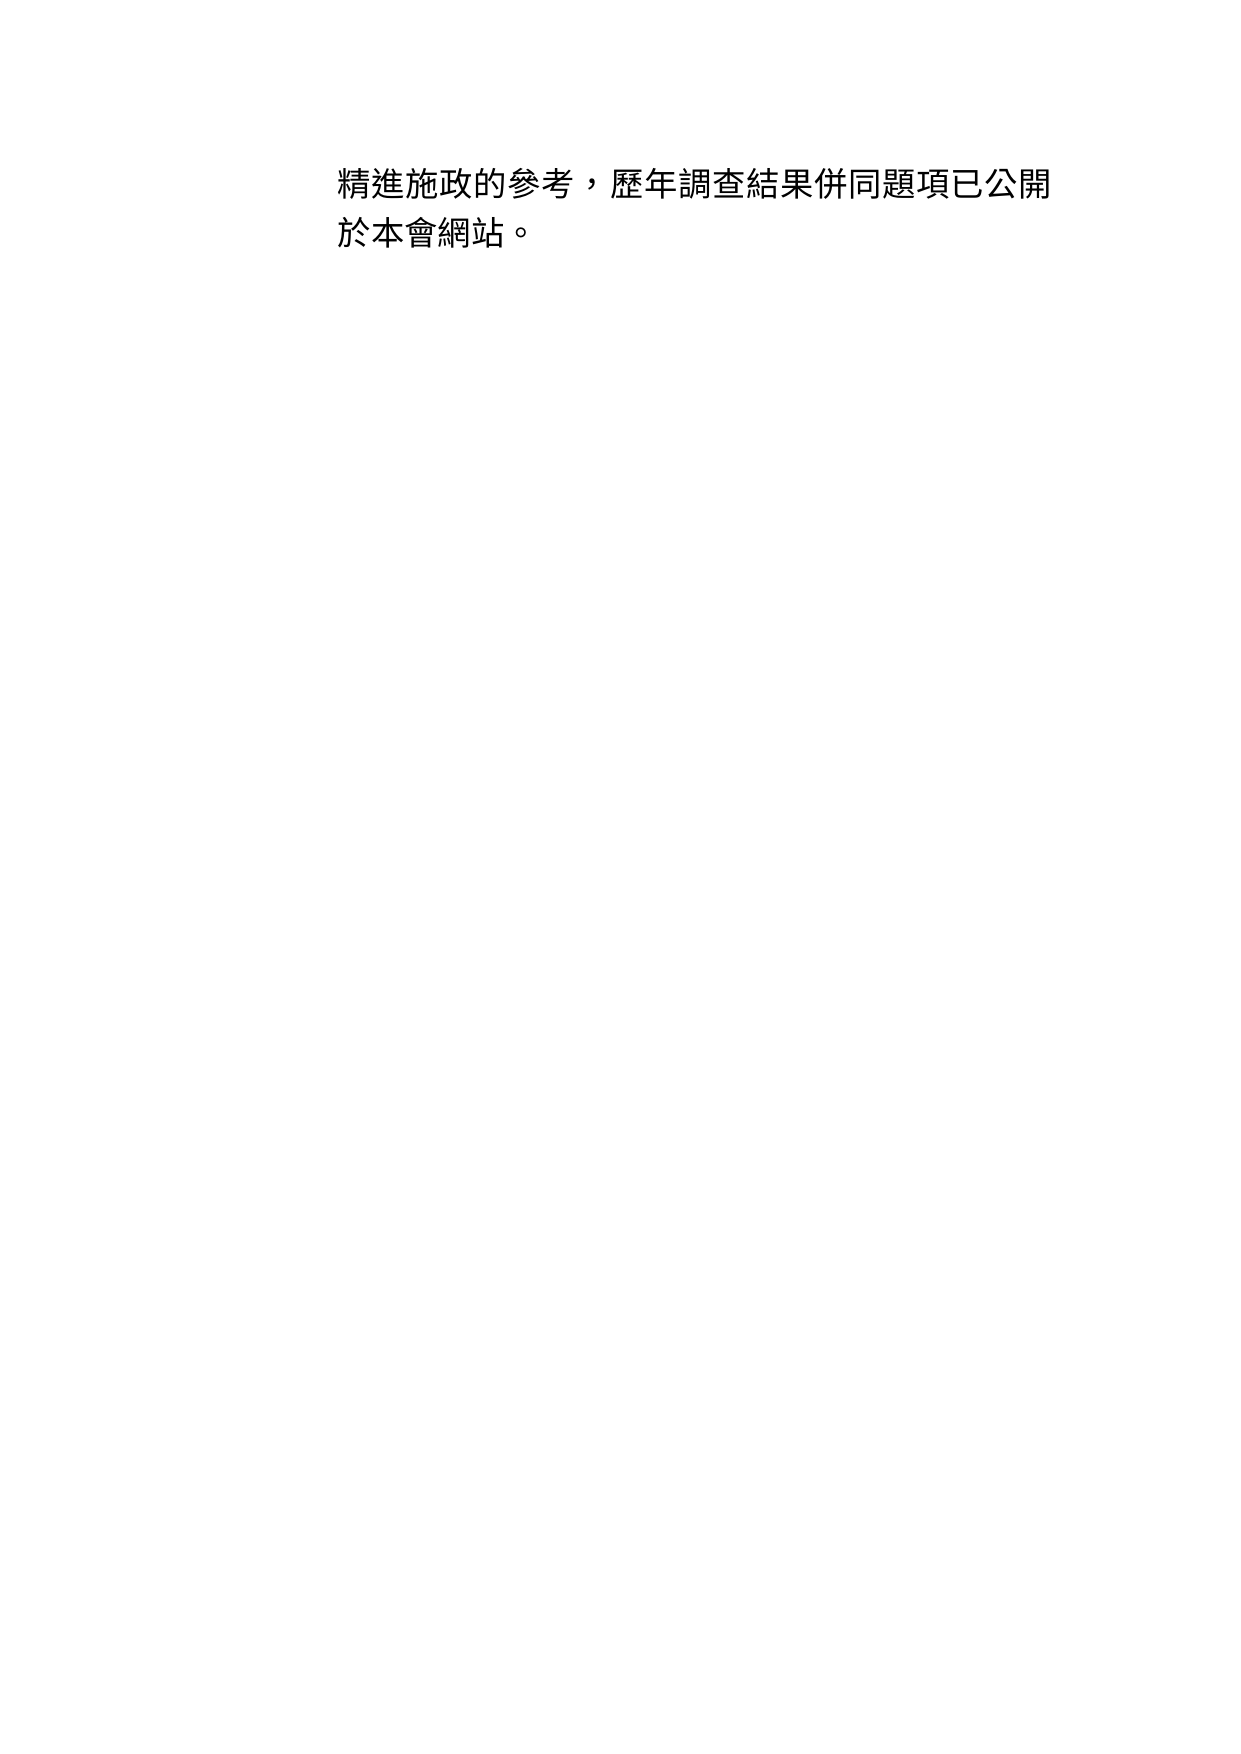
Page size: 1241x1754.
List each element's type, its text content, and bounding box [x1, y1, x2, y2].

list 本項調查是本會定期性調查，自95年起開始辦理，以一般民眾生活密切相關的議題為主軸，包括勞動與休閒生活、居住環境及安全、消費權益與教育環境等面向，請受訪者就親身經歷及感受提供意見。目的在於長期追蹤、瞭解與掌握民眾對切身相關的生活指標的看法，以提供行政部門作為精進施政的參考，歷年調查結果併同題項已公開於本會網站。 [262, 158, 1053, 255]
